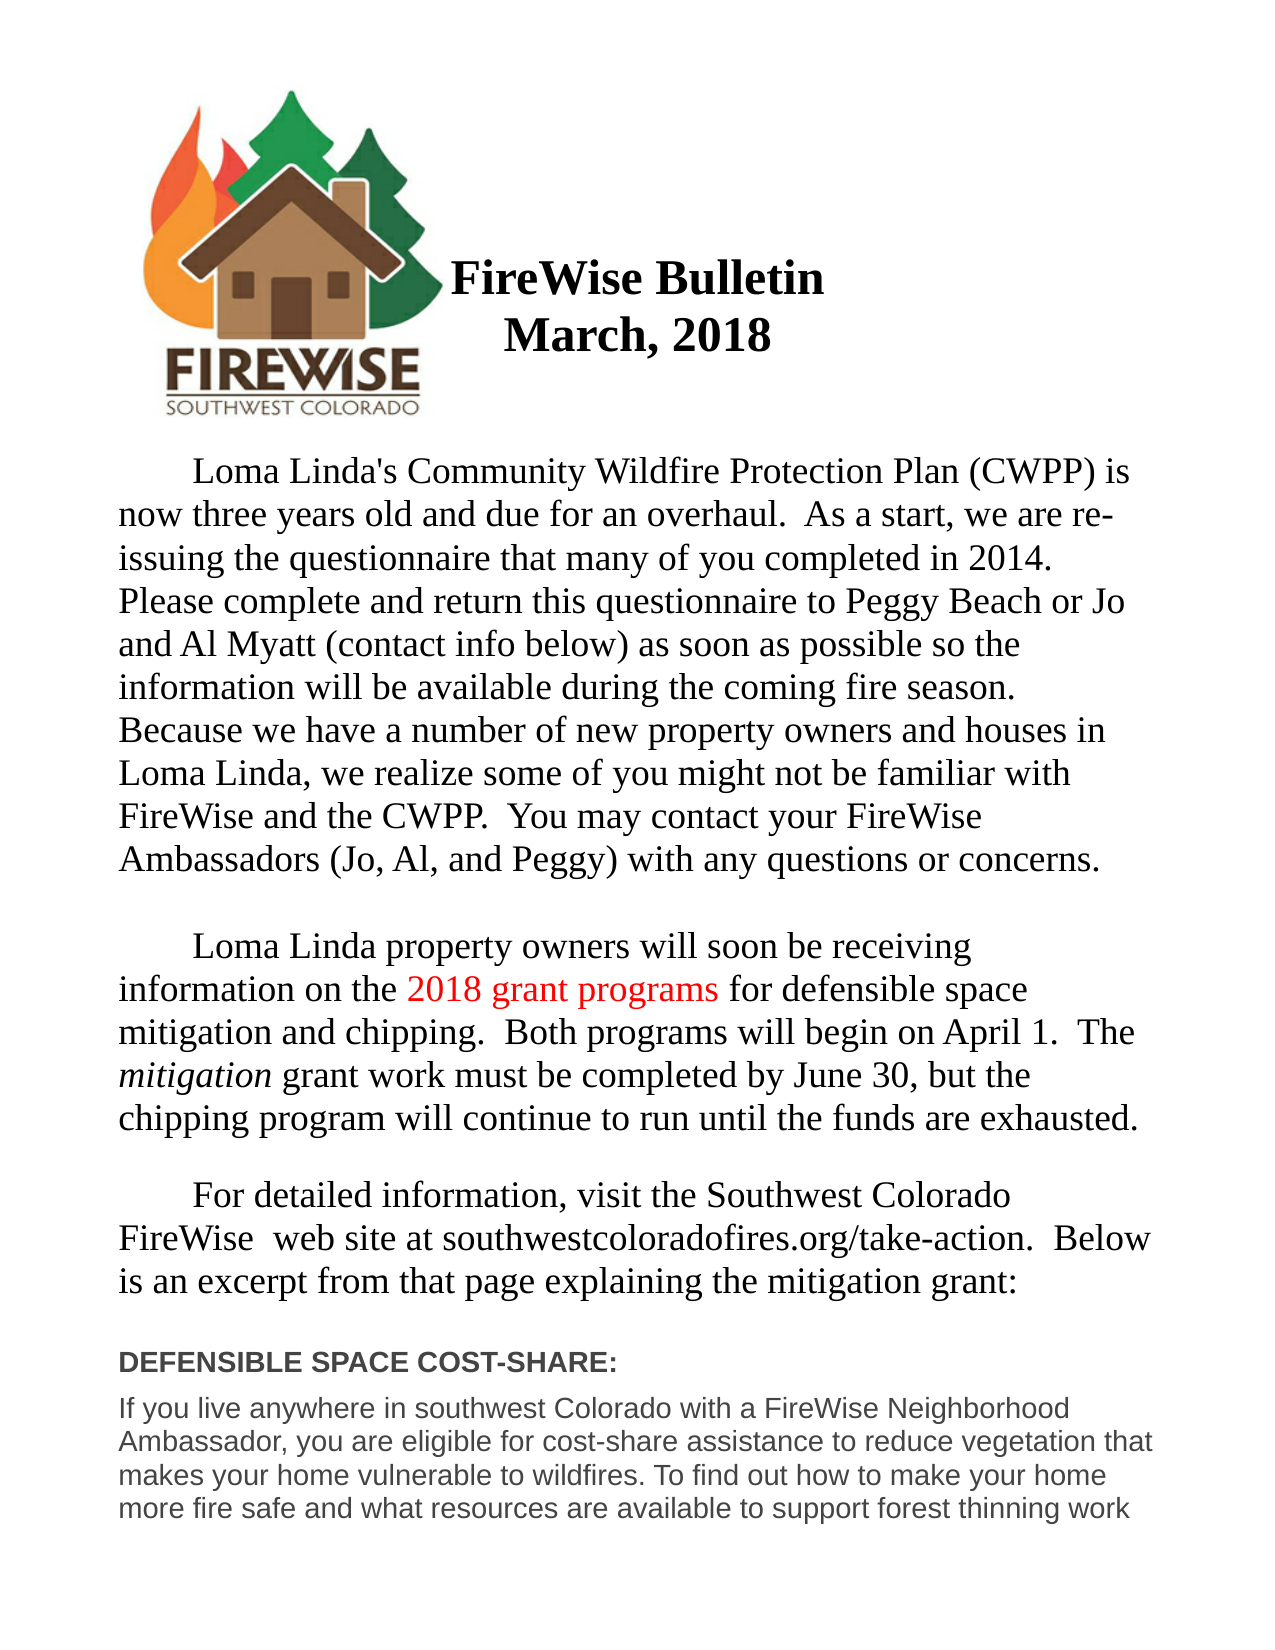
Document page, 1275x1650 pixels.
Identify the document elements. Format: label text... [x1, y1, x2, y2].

text DEFENSIBLE SPACE COST-SHARE: [118, 1345, 1157, 1378]
text Loma Linda property owners will soon be receiving information on the 2018 grant programs for defensible space mitigation and chipping. Both programs will begin on April 1. The mitigation grant work must be completed by June 30, but the chipping program will continue to run until the funds are exhausted. [118, 923, 1157, 1139]
text [118, 305, 141, 362]
text FireWise Bulletin [445, 247, 1157, 305]
text [118, 247, 141, 305]
text March, 2018 [445, 305, 1157, 362]
text Loma Linda's Community Wildfire Protection Plan (CWPP) is now three years old and due for an overhaul. As a start, we are re-issuing the questionnaire that many of you completed in 2014. Please complete and return this questionnaire to Peggy Beach or Jo and Al Myatt (contact info below) as soon as possible so the information will be available during the coming fire season. Because we have a number of new property owners and houses in Loma Linda, we realize some of you might not be familiar with FireWise and the CWPP. You may contact your FireWise Ambassadors (Jo, Al, and Peggy) with any questions or concerns. [118, 449, 1157, 880]
text If you live anywhere in southwest Colorado with a FireWise Neighborhood Ambassador, you are eligible for cost-share assistance to reduce vegetation that makes your home vulnerable to wildfires. To find out how to make your home more fire safe and what resources are available to support forest thinning work [118, 1391, 1157, 1525]
text For detailed information, visit the Southwest Colorado FireWise web site at southwestcoloradofires.org/take-action. Below is an excerpt from that page explaining the mitigation grant: [118, 1172, 1157, 1302]
